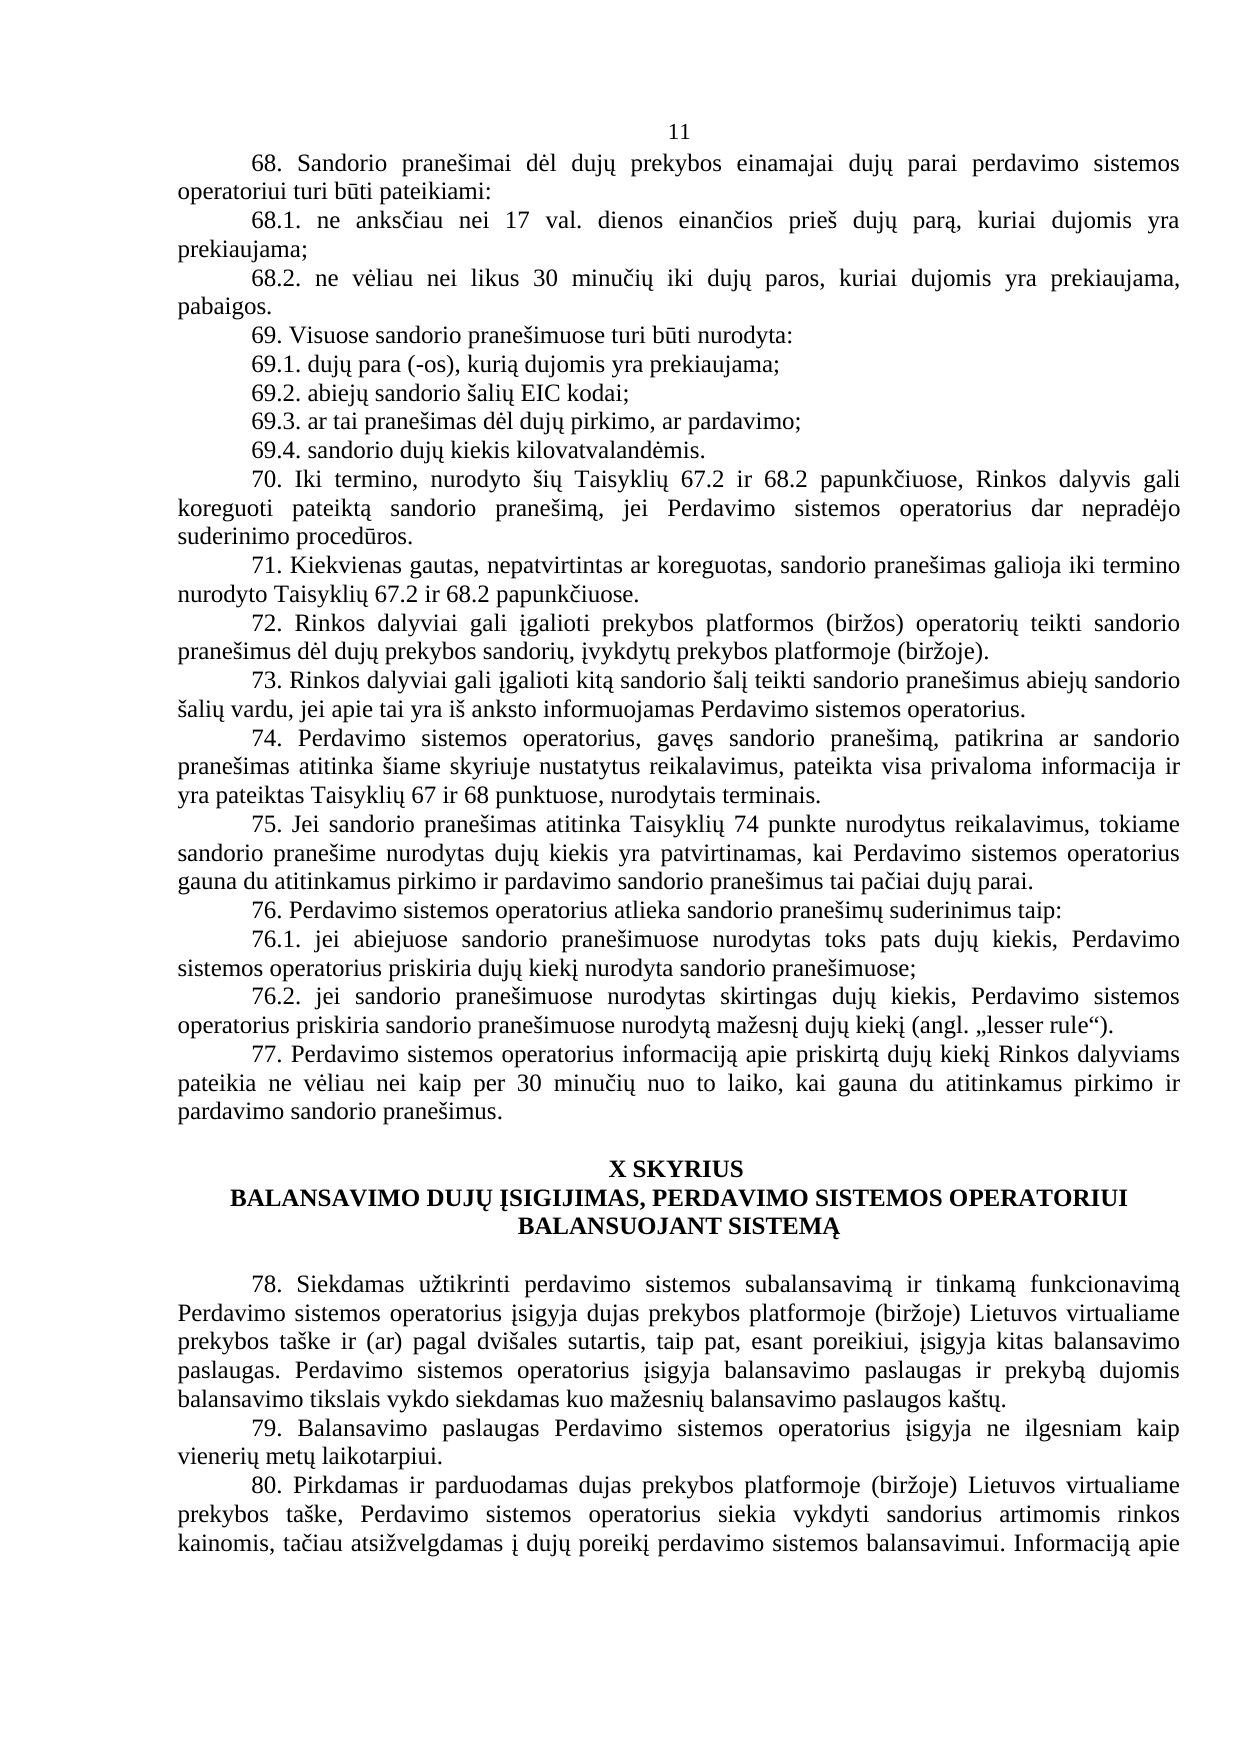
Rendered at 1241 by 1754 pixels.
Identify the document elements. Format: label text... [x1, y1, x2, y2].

text 69.4. sandorio dujų kiekis kilovatvalandėmis. [177, 435, 1181, 464]
text 73. Rinkos dalyviai gali įgalioti kitą sandorio šalį teikti sandorio pranešimus abiejų sandorio šalių vardu, jei apie tai yra iš anksto informuojamas Perdavimo sistemos operatorius. [177, 665, 1181, 723]
text 76.1. jei abiejuose sandorio pranešimuose nurodytas toks pats dujų kiekis, Perdavimo sistemos operatorius priskiria dujų kiekį nurodyta sandorio pranešimuose; [177, 924, 1181, 981]
text 72. Rinkos dalyviai gali įgalioti prekybos platformos (biržos) operatorių teikti sandorio pranešimus dėl dujų prekybos sandorių, įvykdytų prekybos platformoje (biržoje). [177, 608, 1181, 665]
text 77. Perdavimo sistemos operatorius informaciją apie priskirtą dujų kiekį Rinkos dalyviams pateikia ne vėliau nei kaip per 30 minučių nuo to laiko, kai gauna du atitinkamus pirkimo ir pardavimo sandorio pranešimus. [177, 1039, 1181, 1125]
text 70. Iki termino, nurodyto šių Taisyklių 67.2 ir 68.2 papunkčiuose, Rinkos dalyvis gali koreguoti pateiktą sandorio pranešimą, jei Perdavimo sistemos operatorius dar nepradėjo suderinimo procedūros. [177, 464, 1181, 550]
text 78. Siekdamas užtikrinti perdavimo sistemos subalansavimą ir tinkamą funkcionavimą Perdavimo sistemos operatorius įsigyja dujas prekybos platformoje (biržoje) Lietuvos virtualiame prekybos taške ir (ar) pagal dvišales sutartis, taip pat, esant poreikiui, įsigyja kitas balansavimo paslaugas. Perdavimo sistemos operatorius įsigyja balansavimo paslaugas ir prekybą dujomis balansavimo tikslais vykdo siekdamas kuo mažesnių balansavimo paslaugos kaštų. [177, 1269, 1181, 1413]
text 69.3. ar tai pranešimas dėl dujų pirkimo, ar pardavimo; [177, 406, 1181, 435]
text X SKYRIUS [177, 1154, 1181, 1183]
text 71. Kiekvienas gautas, nepatvirtintas ar koreguotas, sandorio pranešimas galioja iki termino nurodyto Taisyklių 67.2 ir 68.2 papunkčiuose. [177, 550, 1181, 608]
text 68.2. ne vėliau nei likus 30 minučių iki dujų paros, kuriai dujomis yra prekiaujama, pabaigos. [177, 263, 1181, 320]
text BALANSAVIMO DUJŲ ĮSIGIJIMAS, PERDAVIMO SISTEMOS OPERATORIUI BALANSUOJANT SISTEMĄ [177, 1183, 1181, 1240]
text 76. Perdavimo sistemos operatorius atlieka sandorio pranešimų suderinimus taip: [177, 895, 1181, 924]
text 80. Pirkdamas ir parduodamas dujas prekybos platformoje (biržoje) Lietuvos virtualiame prekybos taške, Perdavimo sistemos operatorius siekia vykdyti sandorius artimomis rinkos kainomis, tačiau atsižvelgdamas į dujų poreikį perdavimo sistemos balansavimui. Informaciją apie [177, 1470, 1181, 1556]
text 75. Jei sandorio pranešimas atitinka Taisyklių 74 punkte nurodytus reikalavimus, tokiame sandorio pranešime nurodytas dujų kiekis yra patvirtinamas, kai Perdavimo sistemos operatorius gauna du atitinkamus pirkimo ir pardavimo sandorio pranešimus tai pačiai dujų parai. [177, 809, 1181, 895]
text 74. Perdavimo sistemos operatorius, gavęs sandorio pranešimą, patikrina ar sandorio pranešimas atitinka šiame skyriuje nustatytus reikalavimus, pateikta visa privaloma informacija ir yra pateiktas Taisyklių 67 ir 68 punktuose, nurodytais terminais. [177, 723, 1181, 809]
text 69.1. dujų para (-os), kurią dujomis yra prekiaujama; [177, 349, 1181, 378]
text 68.1. ne anksčiau nei 17 val. dienos einančios prieš dujų parą, kuriai dujomis yra prekiaujama; [177, 205, 1181, 263]
text 76.2. jei sandorio pranešimuose nurodytas skirtingas dujų kiekis, Perdavimo sistemos operatorius priskiria sandorio pranešimuose nurodytą mažesnį dujų kiekį (angl. „lesser rule“). [177, 981, 1181, 1039]
text 68. Sandorio pranešimai dėl dujų prekybos einamajai dujų parai perdavimo sistemos operatoriui turi būti pateikiami: [177, 148, 1181, 205]
text 79. Balansavimo paslaugas Perdavimo sistemos operatorius įsigyja ne ilgesniam kaip vienerių metų laikotarpiui. [177, 1413, 1181, 1470]
text 69. Visuose sandorio pranešimuose turi būti nurodyta: [177, 320, 1181, 349]
text 69.2. abiejų sandorio šalių EIC kodai; [177, 378, 1181, 406]
